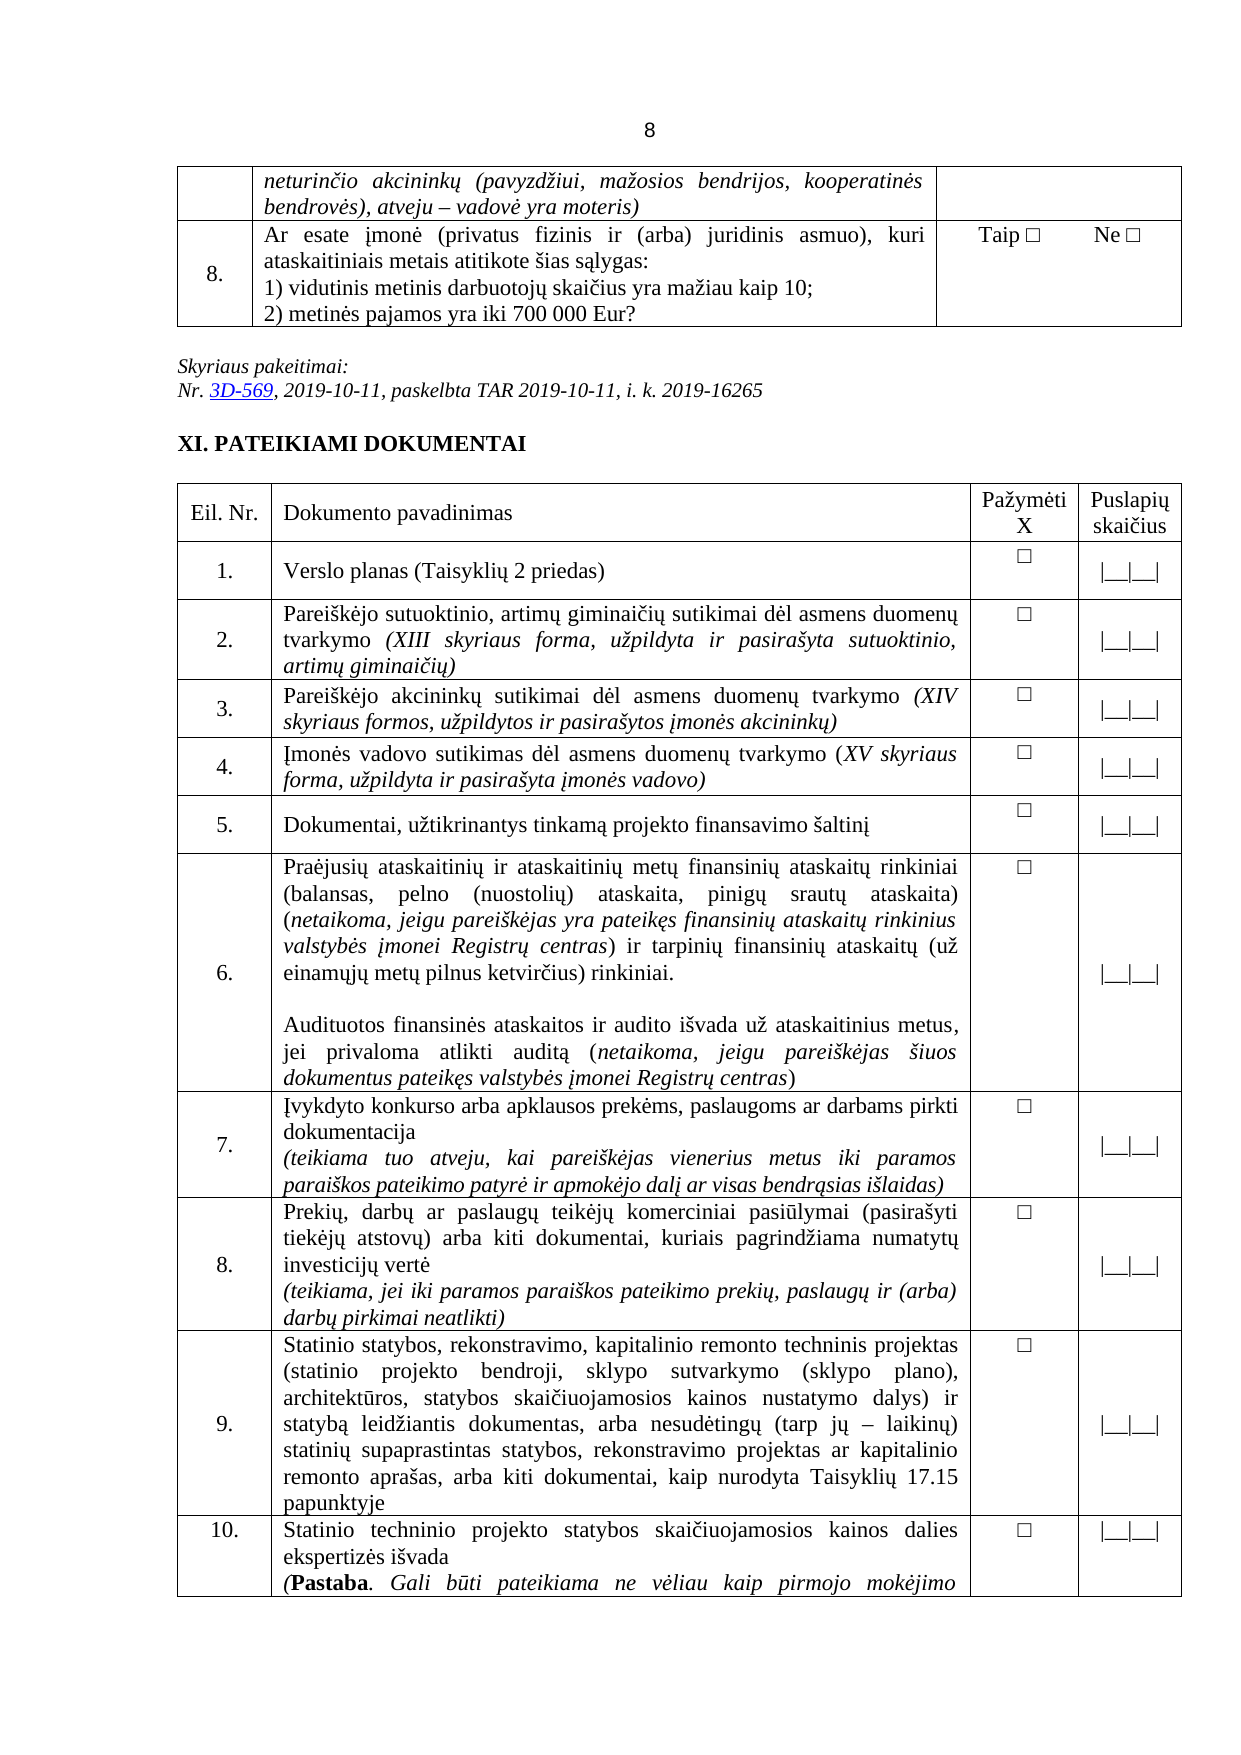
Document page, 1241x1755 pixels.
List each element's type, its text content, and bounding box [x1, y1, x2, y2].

table_cell |__|__| [1079, 542, 1181, 599]
table_cell Pareiškėjo akcininkų sutikimai dėl asmens duomenų tvarkymo (XIV skyriaus formos, užpildytos ir pasirašytos įmonės akcininkų) [272, 680, 970, 737]
table_cell Praėjusių ataskaitinių ir ataskaitinių metų finansinių ataskaitų rinkiniai (balansas, pelno (nuostolių) ataskaita, pinigų srautų ataskaita) (netaikoma, jeigu pareiškėjas yra pateikęs finansinių ataskaitų rinkinius valstybės įmonei Registrų centras) ir tarpinių finansinių ataskaitų (už einamųjų metų pilnus ketvirčius) rinkiniai. Audituotos finansinės ataskaitos ir audito išvada už ataskaitinius metus, jei privaloma atlikti auditą (netaikoma, jeigu pareiškėjas šiuos dokumentus pateikęs valstybės įmonei Registrų centras) [272, 854, 970, 1091]
table_cell □ [971, 542, 1078, 599]
table_header Dokumento pavadinimas [272, 484, 970, 541]
table_cell [937, 167, 1181, 220]
text Nr. 3D-569, 2019-10-11, paskelbta TAR 2019-10-11, i. k. 2019-16265 [177, 378, 1122, 402]
table_cell □ [971, 1198, 1078, 1330]
table_cell Ar esate įmonė (privatus fizinis ir (arba) juridinis asmuo), kuri ataskaitiniais metais atitikote šias sąlygas: 1) vidutinis metinis darbuotojų skaičius yra mažiau kaip 10; 2) metinės pajamos yra iki 700 000 Eur? [253, 221, 936, 326]
table_cell Statinio statybos, rekonstravimo, kapitalinio remonto techninis projektas (statinio projekto bendroji, sklypo sutvarkymo (sklypo plano), architektūros, statybos skaičiuojamosios kainos nustatymo dalys) ir statybą leidžiantis dokumentas, arba nesudėtingų (tarp jų – laikinų) statinių supaprastintas statybos, rekonstravimo projektas ar kapitalinio remonto aprašas, arba kiti dokumentai, kaip nurodyta Taisyklių 17.15 papunktyje [272, 1331, 970, 1515]
table_cell 6. [178, 854, 271, 1091]
table_cell 1. [178, 542, 271, 599]
table_cell Įvykdyto konkurso arba apklausos prekėms, paslaugoms ar darbams pirkti dokumentacija (teikiama tuo atveju, kai pareiškėjas vienerius metus iki paramos paraiškos pateikimo patyrė ir apmokėjo dalį ar visas bendrąsias išlaidas) [272, 1092, 970, 1197]
table_cell Statinio techninio projekto statybos skaičiuojamosios kainos dalies ekspertizės išvada (Pastaba. Gali būti pateikiama ne vėliau kaip pirmojo mokėjimo [272, 1516, 970, 1596]
text Skyriaus pakeitimai: [177, 354, 1122, 378]
table_cell |__|__| [1079, 1198, 1181, 1330]
table_cell Dokumentai, užtikrinantys tinkamą projekto finansavimo šaltinį [272, 796, 970, 852]
table_cell |__|__| [1079, 1092, 1181, 1197]
table_cell |__|__| [1079, 680, 1181, 737]
table_cell |__|__| [1079, 1331, 1181, 1515]
table_cell □ [971, 1516, 1078, 1596]
table_cell 9. [178, 1331, 271, 1515]
table_cell |__|__| [1079, 1516, 1181, 1596]
table_cell 7. [178, 1092, 271, 1197]
table_cell |__|__| [1079, 796, 1181, 852]
table_cell Įmonės vadovo sutikimas dėl asmens duomenų tvarkymo (XV skyriaus forma, užpildyta ir pasirašyta įmonės vadovo) [272, 738, 970, 794]
table_header Pažymėti X [971, 484, 1078, 541]
table_cell |__|__| [1079, 600, 1181, 679]
table_cell [178, 167, 252, 220]
table_cell Taip □ Ne □ [937, 221, 1181, 326]
table_cell 10. [178, 1516, 271, 1596]
table_cell Prekių, darbų ar paslaugų teikėjų komerciniai pasiūlymai (pasirašyti tiekėjų atstovų) arba kiti dokumentai, kuriais pagrindžiama numatytų investicijų vertė (teikiama, jei iki paramos paraiškos pateikimo prekių, paslaugų ir (arba) darbų pirkimai neatlikti) [272, 1198, 970, 1330]
table_header Eil. Nr. [178, 484, 271, 541]
table_header Puslapių skaičius [1079, 484, 1181, 541]
table_cell Verslo planas (Taisyklių 2 priedas) [272, 542, 970, 599]
table_cell |__|__| [1079, 854, 1181, 1091]
table_cell 3. [178, 680, 271, 737]
table_cell 4. [178, 738, 271, 794]
table_cell □ [971, 796, 1078, 852]
table_cell Pareiškėjo sutuoktinio, artimų giminaičių sutikimai dėl asmens duomenų tvarkymo (XIII skyriaus forma, užpildyta ir pasirašyta sutuoktinio, artimų giminaičių) [272, 600, 970, 679]
table_cell □ [971, 600, 1078, 679]
table_cell □ [971, 1331, 1078, 1515]
table_cell □ [971, 680, 1078, 737]
table_cell neturinčio akcininkų (pavyzdžiui, mažosios bendrijos, kooperatinės bendrovės), atveju – vadovė yra moteris) [253, 167, 936, 220]
table_cell □ [971, 738, 1078, 794]
table_cell □ [971, 854, 1078, 1091]
table_cell 8. [178, 221, 252, 326]
text XI. PATEIKIAMI DOKUMENTAI [177, 431, 1122, 457]
table_cell □ [971, 1092, 1078, 1197]
table_cell |__|__| [1079, 738, 1181, 794]
table_cell 2. [178, 600, 271, 679]
table_cell 5. [178, 796, 271, 852]
table_cell 8. [178, 1198, 271, 1330]
